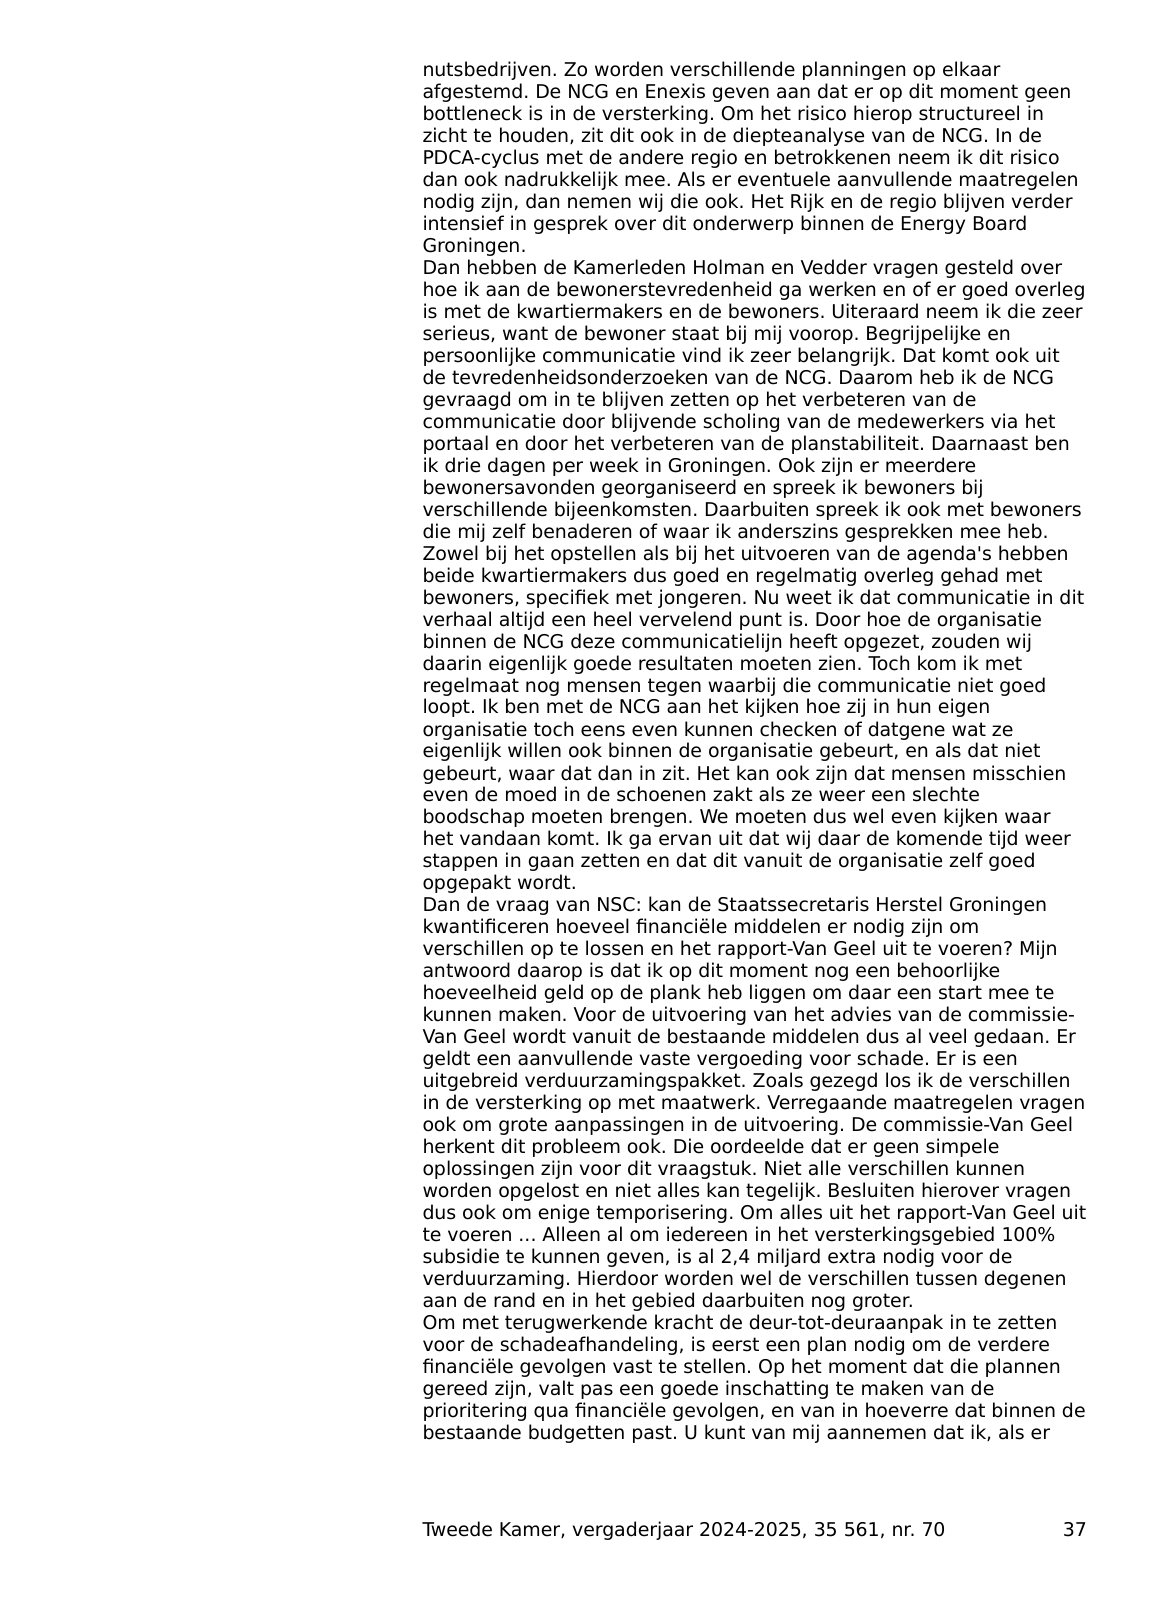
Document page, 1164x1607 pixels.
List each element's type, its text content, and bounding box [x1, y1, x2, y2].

text nutsbedrijven. Zo worden verschillende planningen op elkaar afgestemd. De NCG en Enexis geven aan dat er op dit moment geen bottleneck is in de versterking. Om het risico hierop structureel in zicht te houden, zit dit ook in de diepteanalyse van de NCG. In de PDCA-cyclus met de andere regio en betrokkenen neem ik dit risico dan ook nadrukkelijk mee. Als er eventuele aanvullende maatregelen nodig zijn, dan nemen wij die ook. Het Rijk en de regio blijven verder intensief in gesprek over dit onderwerp binnen de Energy Board Groningen. [422, 59, 1087, 257]
text Zowel bij het opstellen als bij het uitvoeren van de agenda's hebben beide kwartiermakers dus goed en regelmatig overleg gehad met bewoners, specifiek met jongeren. Nu weet ik dat communicatie in dit verhaal altijd een heel vervelend punt is. Door hoe de organisatie binnen de NCG deze communicatielijn heeft opgezet, zouden wij daarin eigenlijk goede resultaten moeten zien. Toch kom ik met regelmaat nog mensen tegen waarbij die communicatie niet goed loopt. Ik ben met de NCG aan het kijken hoe zij in hun eigen organisatie toch eens even kunnen checken of datgene wat ze eigenlijk willen ook binnen de organisatie gebeurt, en als dat niet gebeurt, waar dat dan in zit. Het kan ook zijn dat mensen misschien even de moed in de schoenen zakt als ze weer een slechte boodschap moeten brengen. We moeten dus wel even kijken waar het vandaan komt. Ik ga ervan uit dat wij daar de komende tijd weer stappen in gaan zetten en dat dit vanuit de organisatie zelf goed opgepakt wordt. [422, 543, 1087, 894]
text Dan de vraag van NSC: kan de Staatssecretaris Herstel Groningen kwantificeren hoeveel financiële middelen er nodig zijn om verschillen op te lossen en het rapport-Van Geel uit te voeren? Mijn antwoord daarop is dat ik op dit moment nog een behoorlijke hoeveelheid geld op de plank heb liggen om daar een start mee te kunnen maken. Voor de uitvoering van het advies van de commissie-Van Geel wordt vanuit de bestaande middelen dus al veel gedaan. Er geldt een aanvullende vaste vergoeding voor schade. Er is een uitgebreid verduurzamingspakket. Zoals gezegd los ik de verschillen in de versterking op met maatwerk. Verregaande maatregelen vragen ook om grote aanpassingen in de uitvoering. De commissie-Van Geel herkent dit probleem ook. Die oordeelde dat er geen simpele oplossingen zijn voor dit vraagstuk. Niet alle verschillen kunnen worden opgelost en niet alles kan tegelijk. Besluiten hierover vragen dus ook om enige temporisering. Om alles uit het rapport-Van Geel uit te voeren ... Alleen al om iedereen in het versterkingsgebied 100% subsidie te kunnen geven, is al 2,4 miljard extra nodig voor de verduurzaming. Hierdoor worden wel de verschillen tussen degenen aan de rand en in het gebied daarbuiten nog groter. [422, 894, 1087, 1312]
text Dan hebben de Kamerleden Holman en Vedder vragen gesteld over hoe ik aan de bewonerstevredenheid ga werken en of er goed overleg is met de kwartiermakers en de bewoners. Uiteraard neem ik die zeer serieus, want de bewoner staat bij mij voorop. Begrijpelijke en persoonlijke communicatie vind ik zeer belangrijk. Dat komt ook uit de tevredenheidsonderzoeken van de NCG. Daarom heb ik de NCG gevraagd om in te blijven zetten op het verbeteren van de communicatie door blijvende scholing van de medewerkers via het portaal en door het verbeteren van de planstabiliteit. Daarnaast ben ik drie dagen per week in Groningen. Ook zijn er meerdere bewonersavonden georganiseerd en spreek ik bewoners bij verschillende bijeenkomsten. Daarbuiten spreek ik ook met bewoners die mij zelf benaderen of waar ik anderszins gesprekken mee heb. [422, 257, 1087, 543]
text Om met terugwerkende kracht de deur-tot-deuraanpak in te zetten voor de schadeafhandeling, is eerst een plan nodig om de verdere financiële gevolgen vast te stellen. Op het moment dat die plannen gereed zijn, valt pas een goede inschatting te maken van de prioritering qua financiële gevolgen, en van in hoeverre dat binnen de bestaande budgetten past. U kunt van mij aannemen dat ik, als er [422, 1312, 1087, 1444]
